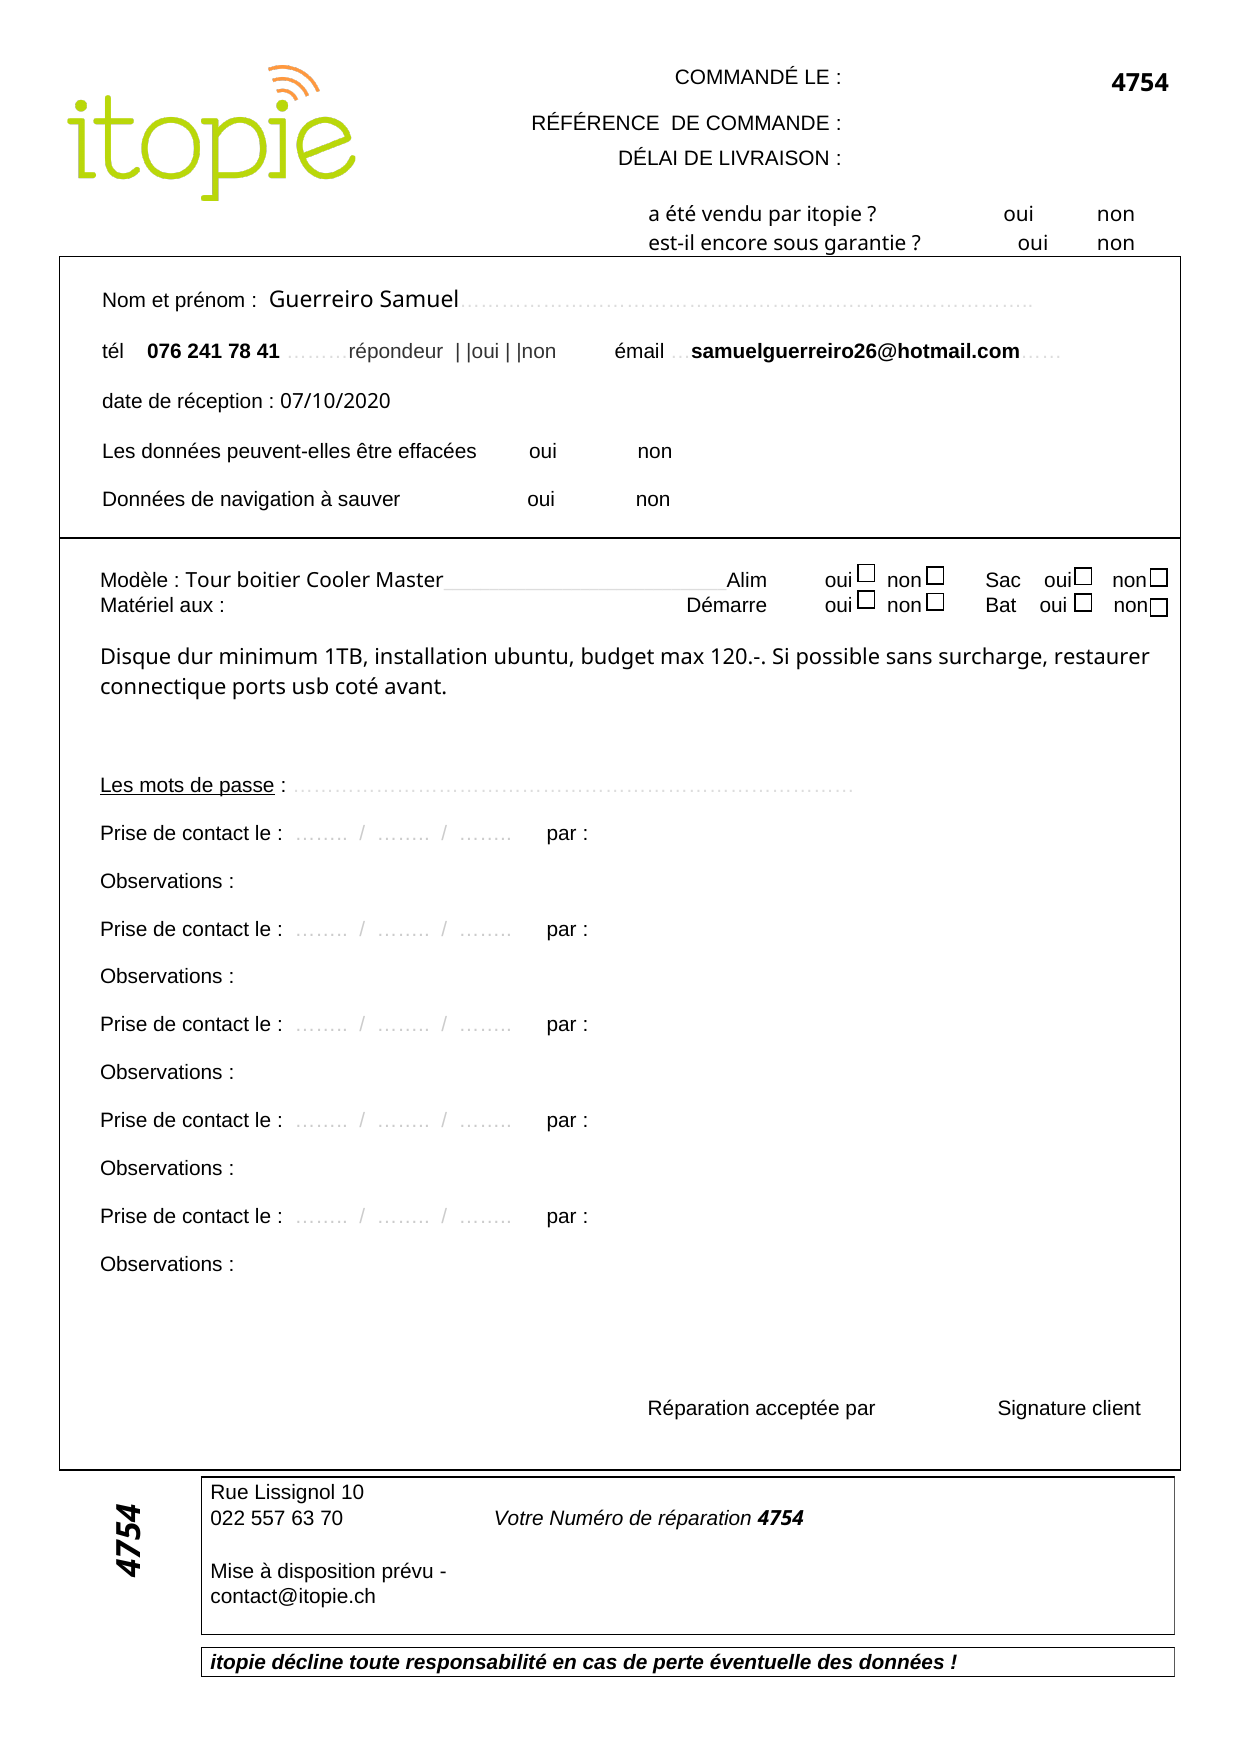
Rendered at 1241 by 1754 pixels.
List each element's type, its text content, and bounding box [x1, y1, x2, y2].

text Prise de contact le : …….. / …….. / …….. par : [60, 817, 1180, 844]
table_cell [847, 105, 1180, 140]
text Prise de contact le : …….. / …….. / …….. par : [60, 1105, 1180, 1132]
text date de réception : 07/10/2020 [60, 383, 1180, 415]
table_header 4754 [59, 1471, 195, 1683]
text Modèle : Tour boitier Cooler Master Alim oui non Sac oui non [60, 562, 856, 590]
table_header COMMANDÉ LE : [490, 59, 847, 104]
text Modèle : Tour boitier Cooler Master Alim oui non Sac oui non [948, 562, 1180, 590]
text Observations : [60, 961, 1180, 988]
text Matériel aux : Démarre oui non Bat oui non [60, 590, 1180, 617]
text est-il encore sous garantie ? oui non [59, 228, 1181, 256]
text Observations : [60, 1153, 1180, 1180]
text tél 076 241 78 41 ………répondeur | |oui | |non émail …samuelguerreiro26@hotmail.com…… [60, 335, 1180, 362]
text Les mots de passe : ……………………………………………………………………… [60, 769, 1180, 797]
table_header 4754 [847, 59, 1180, 104]
table_header Rue Lissignol 10 022 557 63 70 Votre Numéro de réparation 4754 Mise à disposition prévu - contact@itopie.ch [195, 1471, 1180, 1641]
table_cell DÉLAI DE LIVRAISON : [490, 140, 847, 175]
text Données de navigation à sauver oui non [60, 484, 1180, 511]
table_cell RÉFÉRENCE DE COMMANDE : [490, 105, 847, 140]
text Nom et prénom : Guerreiro Samuel……………………………………………………………………….. [60, 280, 1180, 314]
text Prise de contact le : …….. / …….. / …….. par : [60, 1009, 1180, 1036]
text Modèle : Tour boitier Cooler Master Alim oui non Sac oui non [879, 562, 925, 590]
text Observations : [60, 1057, 1180, 1084]
text Disque dur minimum 1TB, installation ubuntu, budget max 120.-. Si possible sans surcharge, restaurer connectique ports usb coté avant. [60, 638, 1180, 701]
table_cell itopie décline toute responsabilité en cas de perte éventuelle des données ! [195, 1641, 1180, 1683]
text Prise de contact le : …….. / …….. / …….. par : [60, 913, 1180, 940]
picture [67, 65, 356, 201]
text a été vendu par itopie ? oui non [59, 199, 1181, 228]
text Prise de contact le : …….. / …….. / …….. par : [60, 1201, 1180, 1228]
text Réparation acceptée par Signature client [60, 1392, 1180, 1419]
text Les données peuvent-elles être effacées oui non [60, 436, 1180, 463]
text Observations : [60, 1249, 1180, 1276]
text Observations : [60, 865, 1180, 892]
table_cell [847, 140, 1180, 175]
